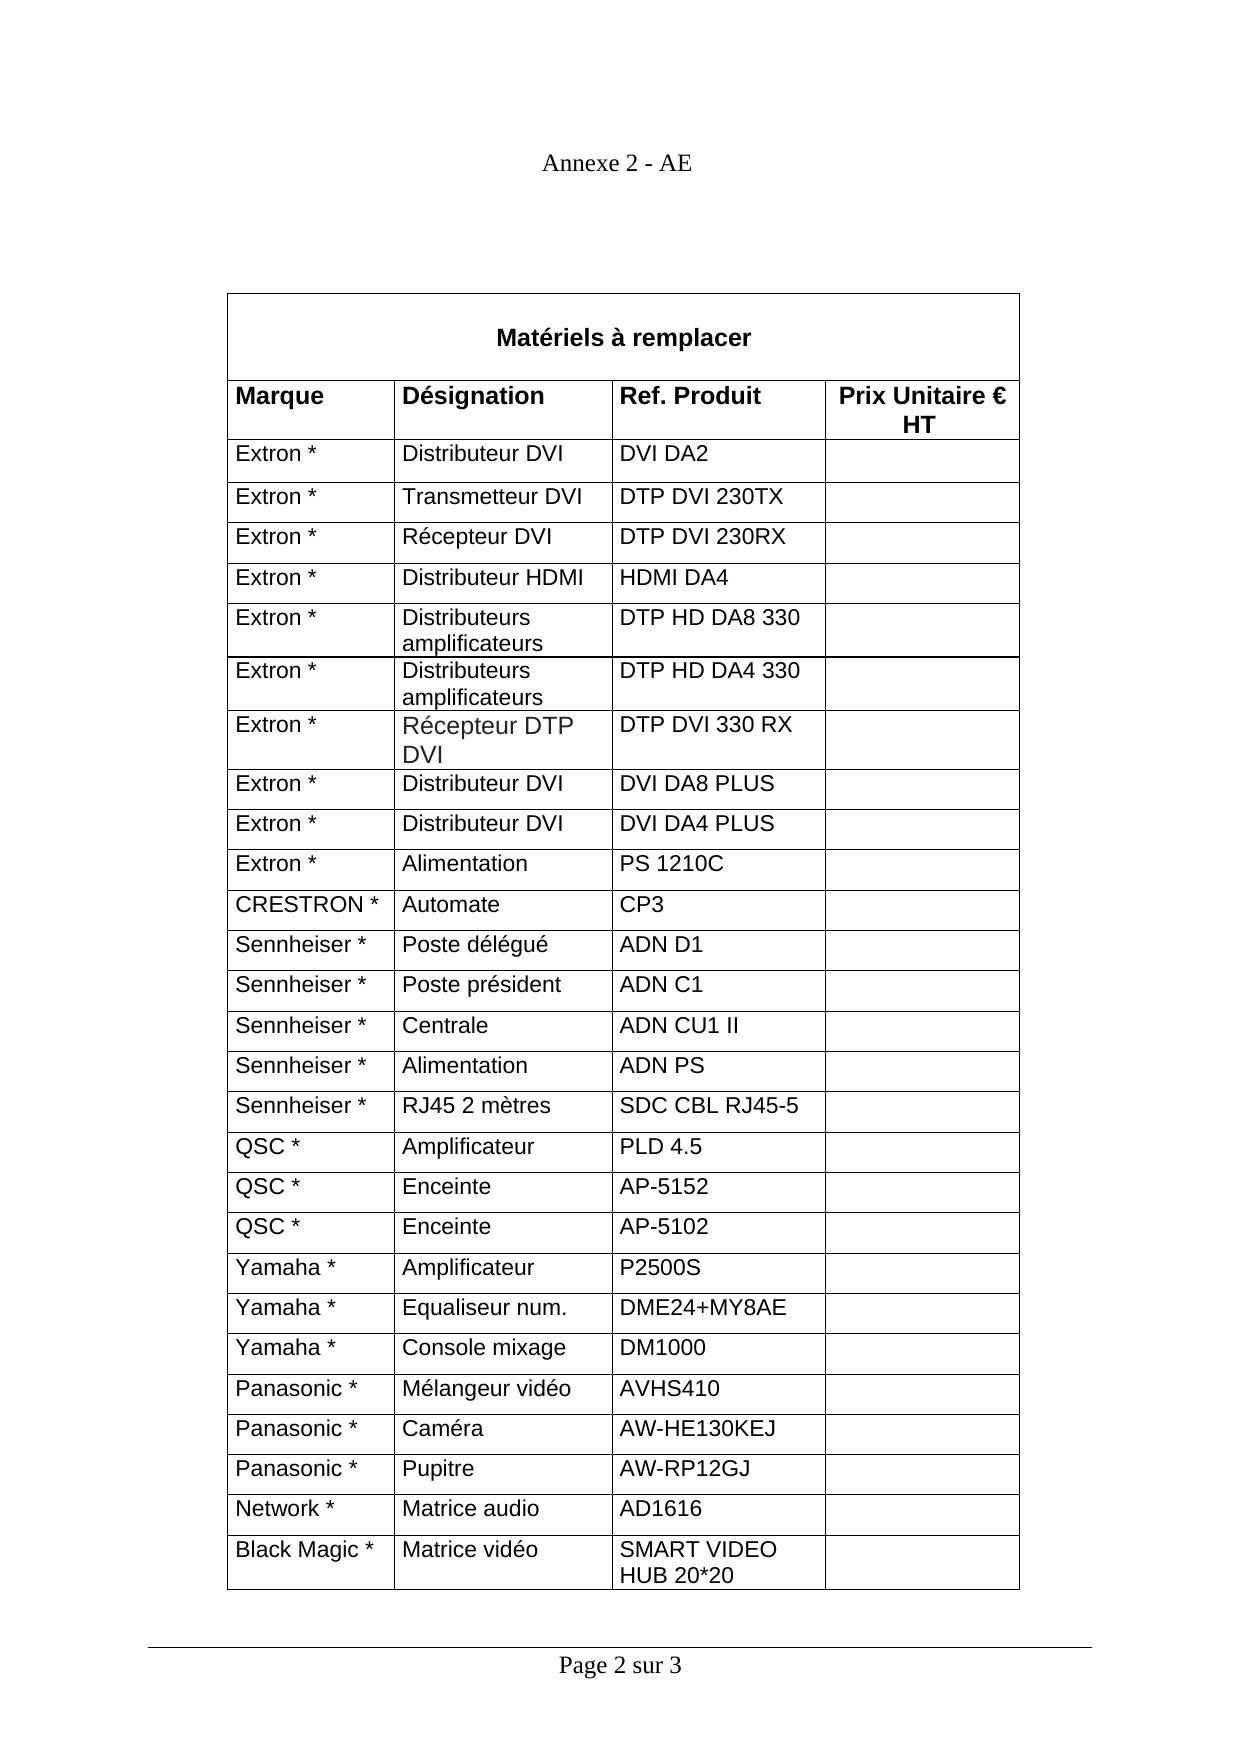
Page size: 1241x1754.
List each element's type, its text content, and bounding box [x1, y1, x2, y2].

table_cell DVI DA2 [613, 440, 825, 482]
table_cell AW-RP12GJ [613, 1455, 825, 1494]
table_cell [826, 1133, 1019, 1172]
table_cell Matrice vidéo [395, 1536, 612, 1588]
table_cell AP-5152 [613, 1173, 825, 1212]
table_cell Panasonic * [228, 1455, 394, 1494]
table_cell Distributeurs amplificateurs [395, 658, 612, 710]
table_cell PLD 4.5 [613, 1133, 825, 1172]
table_cell Distributeur DVI [395, 810, 612, 849]
table_cell Yamaha * [228, 1334, 394, 1373]
table_cell SMART VIDEO HUB 20*20 [613, 1536, 825, 1588]
table_cell Extron * [228, 770, 394, 809]
table_cell DME24+MY8AE [613, 1294, 825, 1333]
table_cell Extron * [228, 810, 394, 849]
table_cell DVI DA4 PLUS [613, 810, 825, 849]
table_cell Console mixage [395, 1334, 612, 1373]
table_cell Transmetteur DVI [395, 483, 612, 522]
table_cell [826, 1173, 1019, 1212]
table_cell Amplificateur [395, 1133, 612, 1172]
table_cell Sennheiser * [228, 931, 394, 970]
table_cell Poste délégué [395, 931, 612, 970]
table_cell DVI DA8 PLUS [613, 770, 825, 809]
table_cell Amplificateur [395, 1254, 612, 1293]
table_cell [826, 971, 1019, 1011]
table_cell [826, 1415, 1019, 1454]
table_cell Marque [228, 381, 394, 439]
table_cell Panasonic * [228, 1375, 394, 1414]
table_cell Récepteur DVI [395, 523, 612, 562]
table_cell Alimentation [395, 850, 612, 890]
table_cell [826, 891, 1019, 930]
table_cell Extron * [228, 658, 394, 710]
table_cell [826, 658, 1019, 710]
table_cell Black Magic * [228, 1536, 394, 1588]
table_cell Automate [395, 891, 612, 930]
table_cell [826, 1455, 1019, 1494]
table_cell [826, 564, 1019, 603]
table_cell [826, 1375, 1019, 1414]
table_cell Distributeur DVI [395, 440, 612, 482]
table_cell AW-HE130KEJ [613, 1415, 825, 1454]
table_cell [826, 711, 1019, 769]
table_cell SDC CBL RJ45-5 [613, 1092, 825, 1132]
table_cell Extron * [228, 483, 394, 522]
table_cell AVHS410 [613, 1375, 825, 1414]
table_cell Sennheiser * [228, 1092, 394, 1132]
table_cell [826, 1294, 1019, 1333]
table_cell Caméra [395, 1415, 612, 1454]
table_cell P2500S [613, 1254, 825, 1293]
table_cell Récepteur DTP DVI [395, 711, 612, 769]
table_cell [826, 1495, 1019, 1535]
table_cell [826, 483, 1019, 522]
table_cell RJ45 2 mètres [395, 1092, 612, 1132]
table_cell DTP DVI 230TX [613, 483, 825, 522]
table_cell Extron * [228, 440, 394, 482]
table_cell [826, 1092, 1019, 1132]
table_cell ADN CU1 II [613, 1012, 825, 1051]
table_cell QSC * [228, 1213, 394, 1252]
table_header Matériels à remplacer [228, 294, 1019, 380]
table_cell [826, 931, 1019, 970]
table_cell [826, 1254, 1019, 1293]
table_cell HDMI DA4 [613, 564, 825, 603]
table_cell Network * [228, 1495, 394, 1535]
table_cell Centrale [395, 1012, 612, 1051]
table_cell [826, 523, 1019, 562]
table_cell [826, 850, 1019, 890]
table_cell Désignation [395, 381, 612, 439]
table_cell Extron * [228, 850, 394, 890]
table_cell [826, 1052, 1019, 1091]
table_cell ADN C1 [613, 971, 825, 1011]
table_cell DTP DVI 330 RX [613, 711, 825, 769]
table_cell Yamaha * [228, 1294, 394, 1333]
table_cell Matrice audio [395, 1495, 612, 1535]
table_cell [826, 1213, 1019, 1252]
table_cell Distributeur DVI [395, 770, 612, 809]
table_cell AP-5102 [613, 1213, 825, 1252]
table_cell [826, 1334, 1019, 1373]
table_cell Mélangeur vidéo [395, 1375, 612, 1414]
table_cell [826, 1012, 1019, 1051]
table_cell Sennheiser * [228, 971, 394, 1011]
table_cell Sennheiser * [228, 1012, 394, 1051]
table_cell ADN D1 [613, 931, 825, 970]
table_cell [826, 604, 1019, 656]
table_cell Poste président [395, 971, 612, 1011]
table_cell DTP HD DA8 330 [613, 604, 825, 656]
table_cell DTP DVI 230RX [613, 523, 825, 562]
table_cell Extron * [228, 523, 394, 562]
table_cell Yamaha * [228, 1254, 394, 1293]
table_cell CRESTRON * [228, 891, 394, 930]
table_cell Pupitre [395, 1455, 612, 1494]
table_cell Panasonic * [228, 1415, 394, 1454]
table_cell Enceinte [395, 1173, 612, 1212]
table_cell [826, 770, 1019, 809]
table_cell Prix Unitaire € HT [826, 381, 1019, 439]
table_cell Ref. Produit [613, 381, 825, 439]
table_cell QSC * [228, 1133, 394, 1172]
table_cell DM1000 [613, 1334, 825, 1373]
table_cell AD1616 [613, 1495, 825, 1535]
table_cell QSC * [228, 1173, 394, 1212]
table_cell Sennheiser * [228, 1052, 394, 1091]
table_cell Alimentation [395, 1052, 612, 1091]
table_cell ADN PS [613, 1052, 825, 1091]
table_cell DTP HD DA4 330 [613, 658, 825, 710]
table_cell CP3 [613, 891, 825, 930]
table_cell Enceinte [395, 1213, 612, 1252]
table_cell Distributeur HDMI [395, 564, 612, 603]
table_cell Extron * [228, 711, 394, 769]
table_cell Distributeurs amplificateurs [395, 604, 612, 656]
table_cell Extron * [228, 604, 394, 656]
table_cell [826, 440, 1019, 482]
table_cell Extron * [228, 564, 394, 603]
table_cell Equaliseur num. [395, 1294, 612, 1333]
table_cell [826, 1536, 1019, 1588]
table_cell [826, 810, 1019, 849]
table_cell PS 1210C [613, 850, 825, 890]
